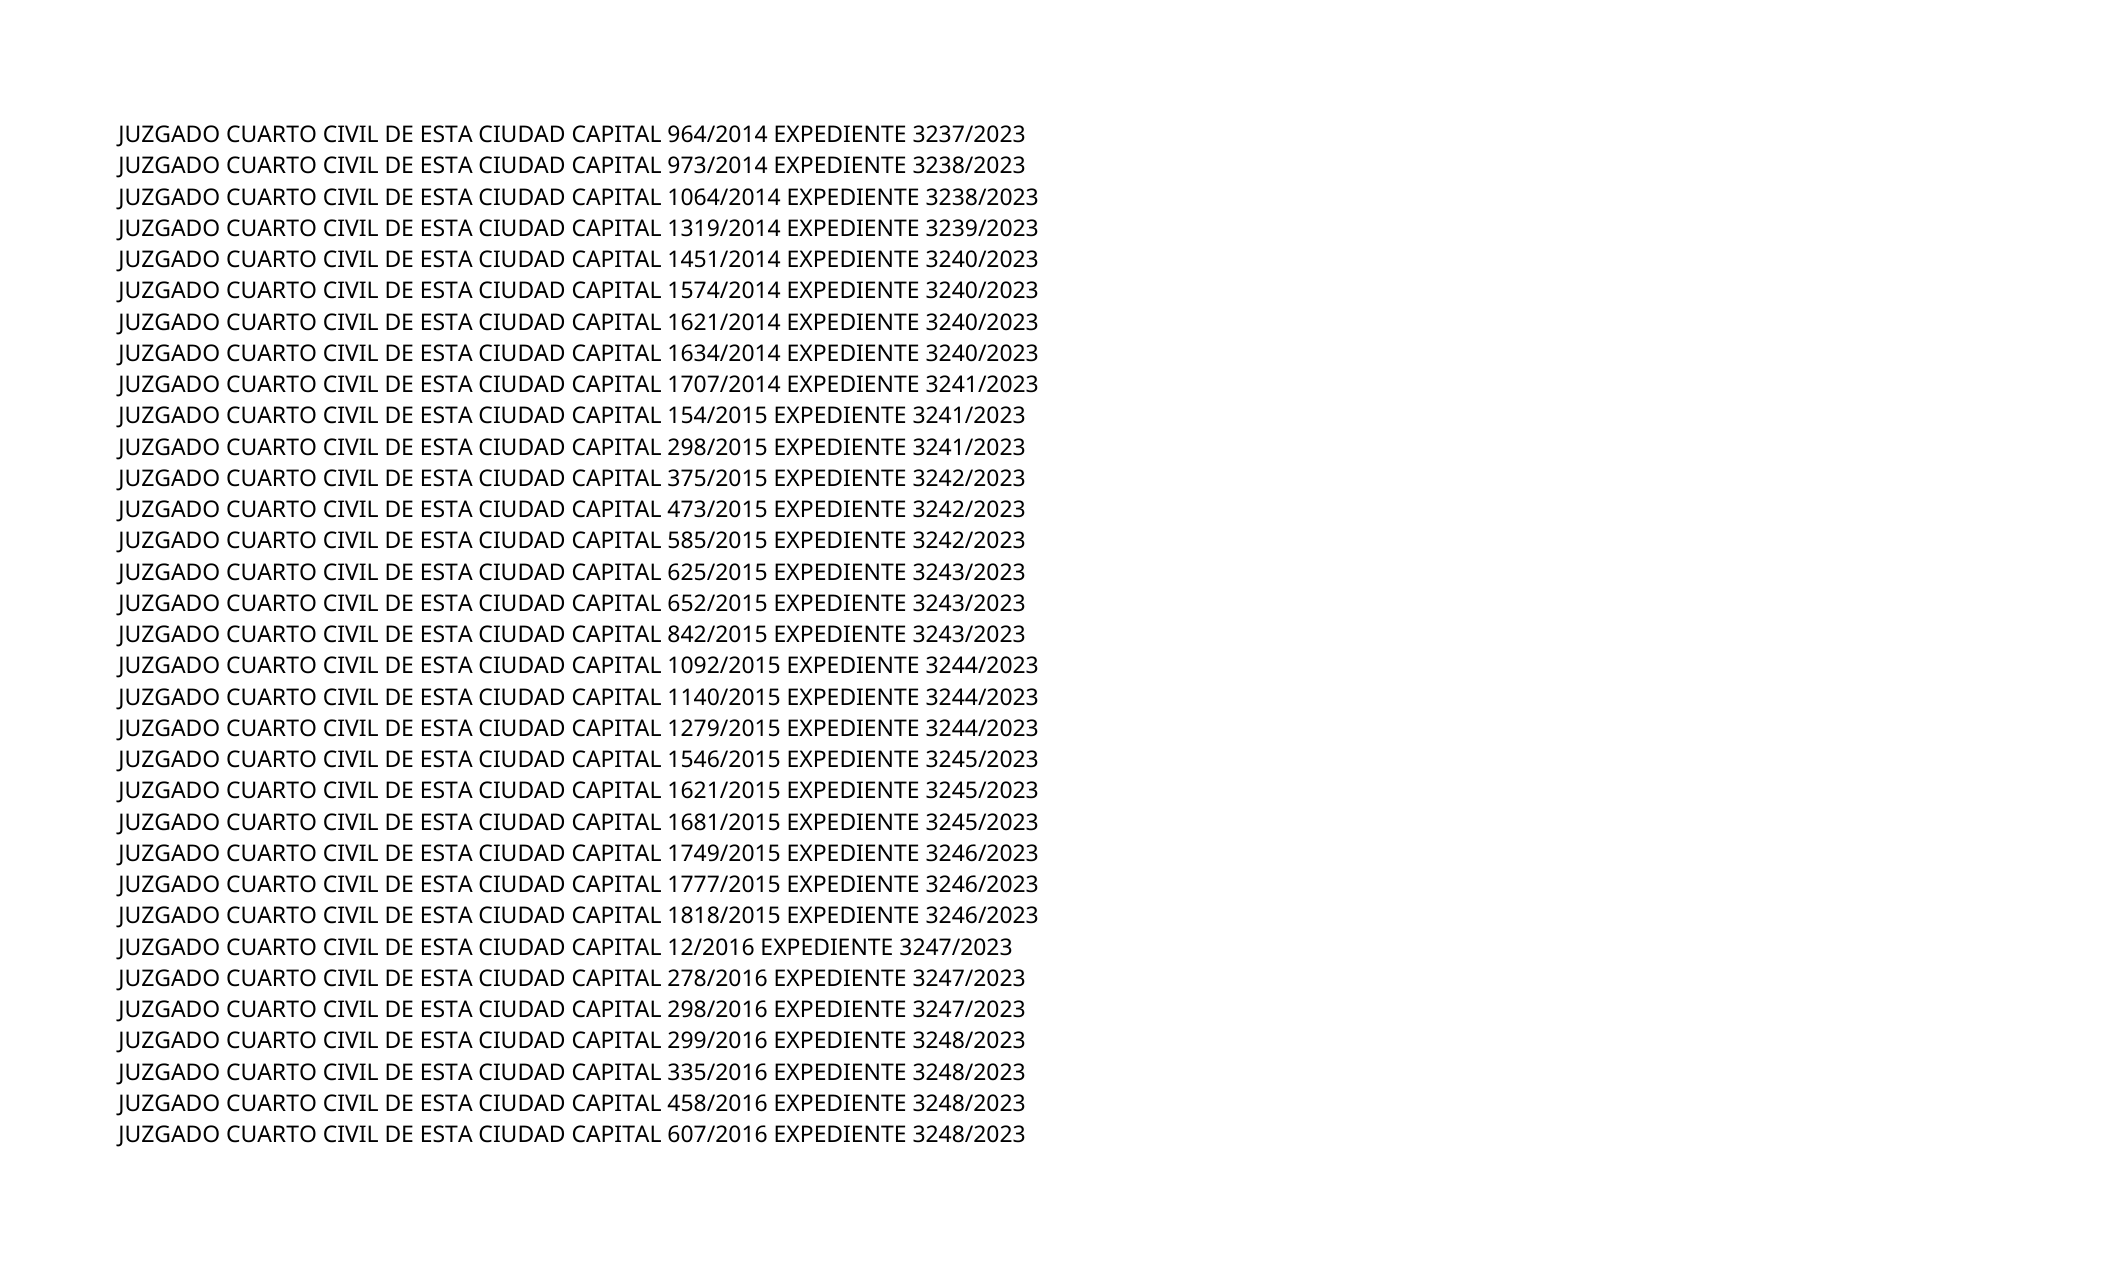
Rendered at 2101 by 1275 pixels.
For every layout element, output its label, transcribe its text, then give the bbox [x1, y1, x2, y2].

text JUZGADO CUARTO CIVIL DE ESTA CIUDAD CAPITAL 1574/2014 EXPEDIENTE 3240/2023 [118, 274, 1982, 306]
text JUZGADO CUARTO CIVIL DE ESTA CIUDAD CAPITAL 973/2014 EXPEDIENTE 3238/2023 [118, 149, 1982, 181]
text JUZGADO CUARTO CIVIL DE ESTA CIUDAD CAPITAL 652/2015 EXPEDIENTE 3243/2023 [118, 587, 1982, 618]
text JUZGADO CUARTO CIVIL DE ESTA CIUDAD CAPITAL 1064/2014 EXPEDIENTE 3238/2023 [118, 181, 1982, 212]
text JUZGADO CUARTO CIVIL DE ESTA CIUDAD CAPITAL 1707/2014 EXPEDIENTE 3241/2023 [118, 368, 1982, 399]
text JUZGADO CUARTO CIVIL DE ESTA CIUDAD CAPITAL 1092/2015 EXPEDIENTE 3244/2023 [118, 649, 1982, 681]
text JUZGADO CUARTO CIVIL DE ESTA CIUDAD CAPITAL 1451/2014 EXPEDIENTE 3240/2023 [118, 243, 1982, 274]
text JUZGADO CUARTO CIVIL DE ESTA CIUDAD CAPITAL 473/2015 EXPEDIENTE 3242/2023 [118, 493, 1982, 524]
text JUZGADO CUARTO CIVIL DE ESTA CIUDAD CAPITAL 375/2015 EXPEDIENTE 3242/2023 [118, 462, 1982, 493]
text JUZGADO CUARTO CIVIL DE ESTA CIUDAD CAPITAL 607/2016 EXPEDIENTE 3248/2023 [118, 1118, 1982, 1149]
text JUZGADO CUARTO CIVIL DE ESTA CIUDAD CAPITAL 1279/2015 EXPEDIENTE 3244/2023 [118, 712, 1982, 743]
text JUZGADO CUARTO CIVIL DE ESTA CIUDAD CAPITAL 625/2015 EXPEDIENTE 3243/2023 [118, 556, 1982, 587]
text JUZGADO CUARTO CIVIL DE ESTA CIUDAD CAPITAL 1621/2014 EXPEDIENTE 3240/2023 [118, 306, 1982, 337]
text JUZGADO CUARTO CIVIL DE ESTA CIUDAD CAPITAL 1749/2015 EXPEDIENTE 3246/2023 [118, 837, 1982, 868]
text JUZGADO CUARTO CIVIL DE ESTA CIUDAD CAPITAL 585/2015 EXPEDIENTE 3242/2023 [118, 524, 1982, 556]
text JUZGADO CUARTO CIVIL DE ESTA CIUDAD CAPITAL 278/2016 EXPEDIENTE 3247/2023 [118, 962, 1982, 993]
text JUZGADO CUARTO CIVIL DE ESTA CIUDAD CAPITAL 298/2015 EXPEDIENTE 3241/2023 [118, 431, 1982, 462]
text JUZGADO CUARTO CIVIL DE ESTA CIUDAD CAPITAL 1777/2015 EXPEDIENTE 3246/2023 [118, 868, 1982, 899]
text JUZGADO CUARTO CIVIL DE ESTA CIUDAD CAPITAL 1319/2014 EXPEDIENTE 3239/2023 [118, 212, 1982, 243]
text JUZGADO CUARTO CIVIL DE ESTA CIUDAD CAPITAL 1634/2014 EXPEDIENTE 3240/2023 [118, 337, 1982, 368]
text JUZGADO CUARTO CIVIL DE ESTA CIUDAD CAPITAL 154/2015 EXPEDIENTE 3241/2023 [118, 399, 1982, 431]
text JUZGADO CUARTO CIVIL DE ESTA CIUDAD CAPITAL 458/2016 EXPEDIENTE 3248/2023 [118, 1087, 1982, 1118]
text JUZGADO CUARTO CIVIL DE ESTA CIUDAD CAPITAL 1681/2015 EXPEDIENTE 3245/2023 [118, 806, 1982, 837]
text JUZGADO CUARTO CIVIL DE ESTA CIUDAD CAPITAL 1621/2015 EXPEDIENTE 3245/2023 [118, 774, 1982, 806]
text JUZGADO CUARTO CIVIL DE ESTA CIUDAD CAPITAL 298/2016 EXPEDIENTE 3247/2023 [118, 993, 1982, 1024]
text JUZGADO CUARTO CIVIL DE ESTA CIUDAD CAPITAL 12/2016 EXPEDIENTE 3247/2023 [118, 931, 1982, 962]
text JUZGADO CUARTO CIVIL DE ESTA CIUDAD CAPITAL 1140/2015 EXPEDIENTE 3244/2023 [118, 681, 1982, 712]
text JUZGADO CUARTO CIVIL DE ESTA CIUDAD CAPITAL 964/2014 EXPEDIENTE 3237/2023 [118, 118, 1982, 149]
text JUZGADO CUARTO CIVIL DE ESTA CIUDAD CAPITAL 842/2015 EXPEDIENTE 3243/2023 [118, 618, 1982, 649]
text JUZGADO CUARTO CIVIL DE ESTA CIUDAD CAPITAL 1546/2015 EXPEDIENTE 3245/2023 [118, 743, 1982, 774]
text JUZGADO CUARTO CIVIL DE ESTA CIUDAD CAPITAL 335/2016 EXPEDIENTE 3248/2023 [118, 1056, 1982, 1087]
text JUZGADO CUARTO CIVIL DE ESTA CIUDAD CAPITAL 299/2016 EXPEDIENTE 3248/2023 [118, 1024, 1982, 1056]
text JUZGADO CUARTO CIVIL DE ESTA CIUDAD CAPITAL 1818/2015 EXPEDIENTE 3246/2023 [118, 899, 1982, 931]
